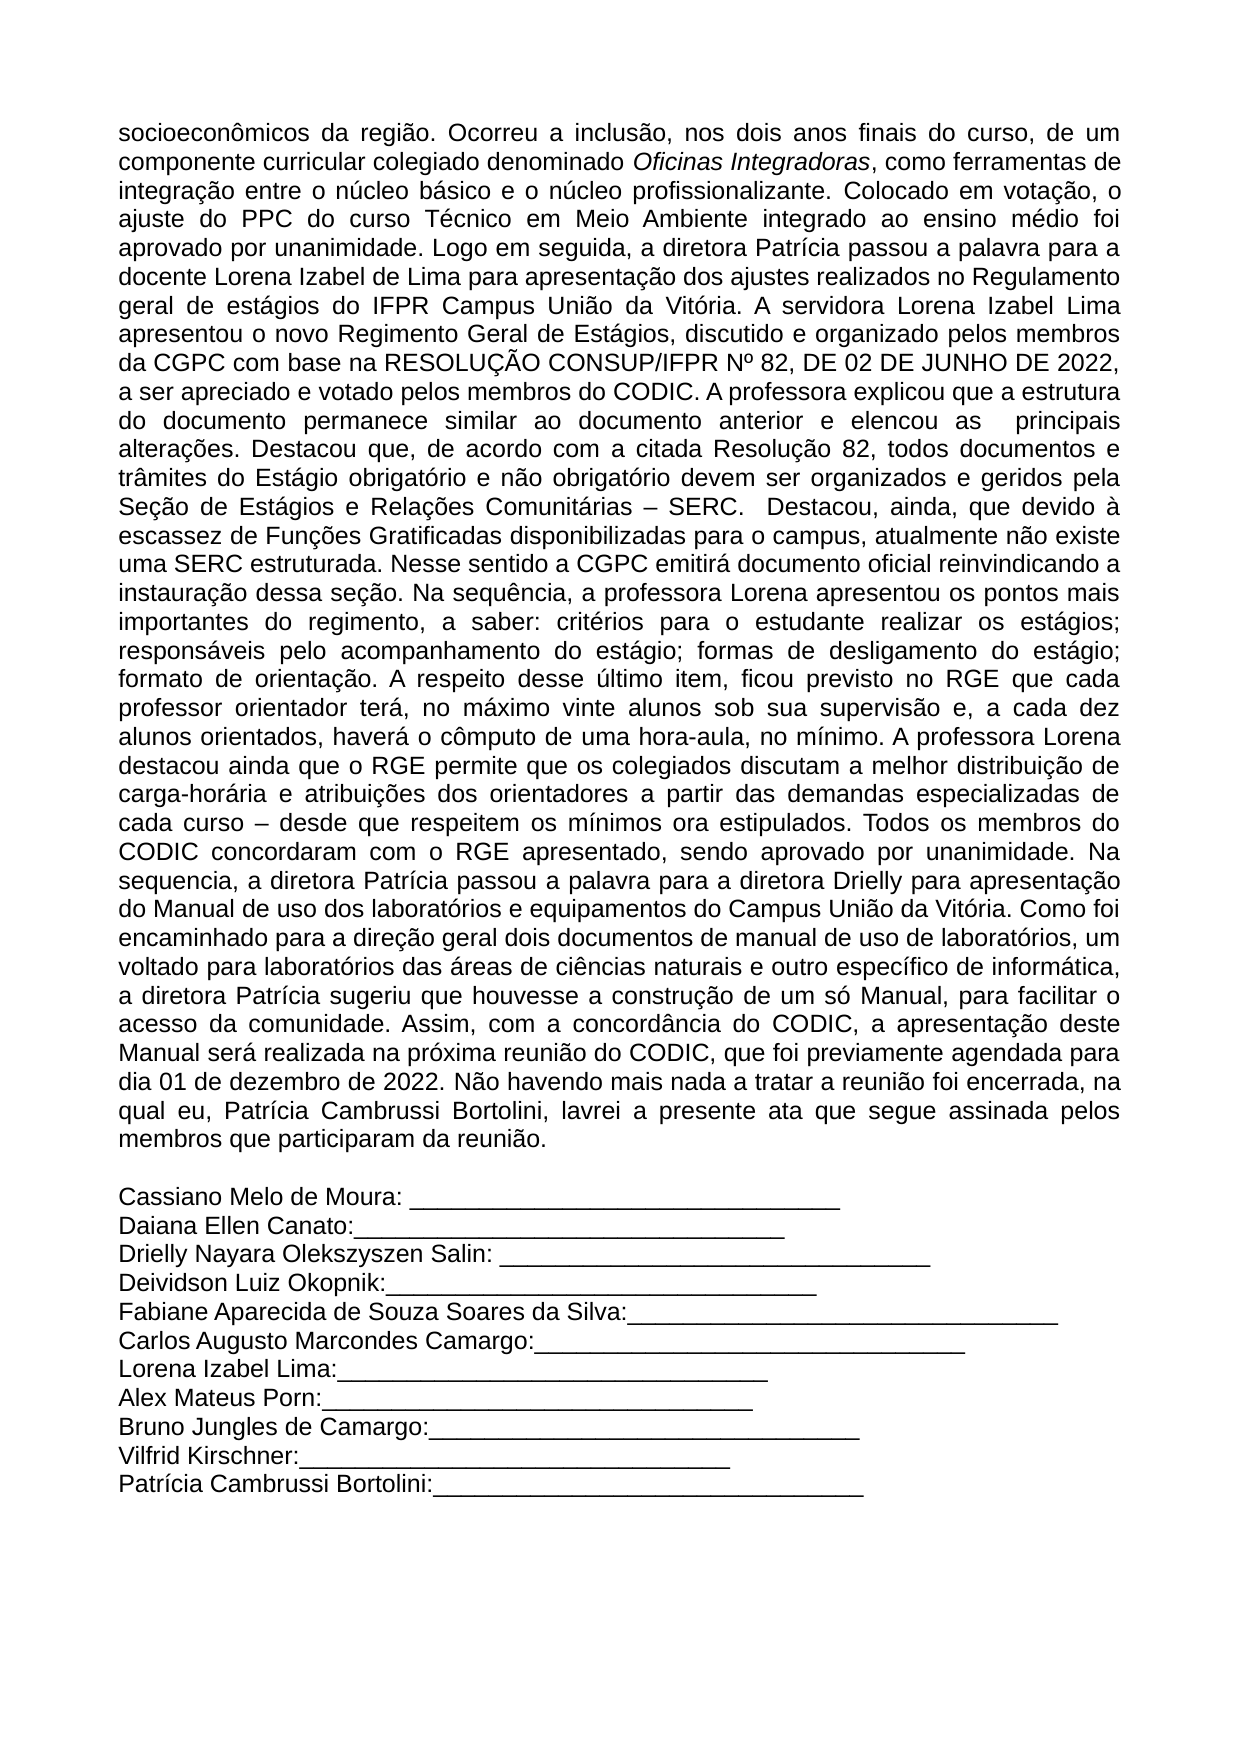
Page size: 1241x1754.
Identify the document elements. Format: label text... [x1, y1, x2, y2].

text Daiana Ellen Canato:_______________________________ [118, 1211, 1122, 1239]
text Fabiane Aparecida de Souza Soares da Silva:_______________________________ [118, 1297, 1122, 1326]
text Patrícia Cambrussi Bortolini:_______________________________ [118, 1469, 1122, 1498]
text Carlos Augusto Marcondes Camargo:_______________________________ [118, 1326, 1122, 1354]
text Alex Mateus Porn:_______________________________ [118, 1383, 1122, 1412]
text Deividson Luiz Okopnik:_______________________________ [118, 1268, 1122, 1297]
text Cassiano Melo de Moura: _______________________________ [118, 1182, 1122, 1211]
text Lorena Izabel Lima:_______________________________ [118, 1354, 1122, 1383]
text socioeconômicos da região. Ocorreu a inclusão, nos dois anos finais do curso, de um componente curricular colegiado denominado Oficinas Integradoras, como ferramentas de integração entre o núcleo básico e o núcleo profissionalizante. Colocado em votação, o ajuste do PPC do curso Técnico em Meio Ambiente integrado ao ensino médio foi aprovado por unanimidade. Logo em seguida, a diretora Patrícia passou a palavra para a docente Lorena Izabel de Lima para apresentação dos ajustes realizados no Regulamento geral de estágios do IFPR Campus União da Vitória. A servidora Lorena Izabel Lima apresentou o novo Regimento Geral de Estágios, discutido e organizado pelos membros da CGPC com base na RESOLUÇÃO CONSUP/IFPR Nº 82, DE 02 DE JUNHO DE 2022, a ser apreciado e votado pelos membros do CODIC. A professora explicou que a estrutura do documento permanece similar ao documento anterior e elencou as principais alterações. Destacou que, de acordo com a citada Resolução 82, todos documentos e trâmites do Estágio obrigatório e não obrigatório devem ser organizados e geridos pela Seção de Estágios e Relações Comunitárias – SERC. Destacou, ainda, que devido à escassez de Funções Gratificadas disponibilizadas para o campus, atualmente não existe uma SERC estruturada. Nesse sentido a CGPC emitirá documento oficial reinvindicando a instauração dessa seção. Na sequência, a professora Lorena apresentou os pontos mais importantes do regimento, a saber: critérios para o estudante realizar os estágios; responsáveis pelo acompanhamento do estágio; formas de desligamento do estágio; formato de orientação. A respeito desse último item, ficou previsto no RGE que cada professor orientador terá, no máximo vinte alunos sob sua supervisão e, a cada dez alunos orientados, haverá o cômputo de uma hora-aula, no mínimo. A professora Lorena destacou ainda que o RGE permite que os colegiados discutam a melhor distribuição de carga-horária e atribuições dos orientadores a partir das demandas especializadas de cada curso – desde que respeitem os mínimos ora estipulados. Todos os membros do CODIC concordaram com o RGE apresentado, sendo aprovado por unanimidade. Na sequencia, a diretora Patrícia passou a palavra para a diretora Drielly para apresentação do Manual de uso dos laboratórios e equipamentos do Campus União da Vitória. Como foi encaminhado para a direção geral dois documentos de manual de uso de laboratórios, um voltado para laboratórios das áreas de ciências naturais e outro específico de informática, a diretora Patrícia sugeriu que houvesse a construção de um só Manual, para facilitar o acesso da comunidade. Assim, com a concordância do CODIC, a apresentação deste Manual será realizada na próxima reunião do CODIC, que foi previamente agendada para dia 01 de dezembro de 2022. Não havendo mais nada a tratar a reunião foi encerrada, na qual eu, Patrícia Cambrussi Bortolini, lavrei a presente ata que segue assinada pelos membros que participaram da reunião. [118, 118, 1122, 1153]
text Drielly Nayara Olekszyszen Salin: _______________________________ [118, 1239, 1122, 1268]
text Bruno Jungles de Camargo:_______________________________ [118, 1412, 1122, 1441]
text Vilfrid Kirschner:_______________________________ [118, 1441, 1122, 1469]
